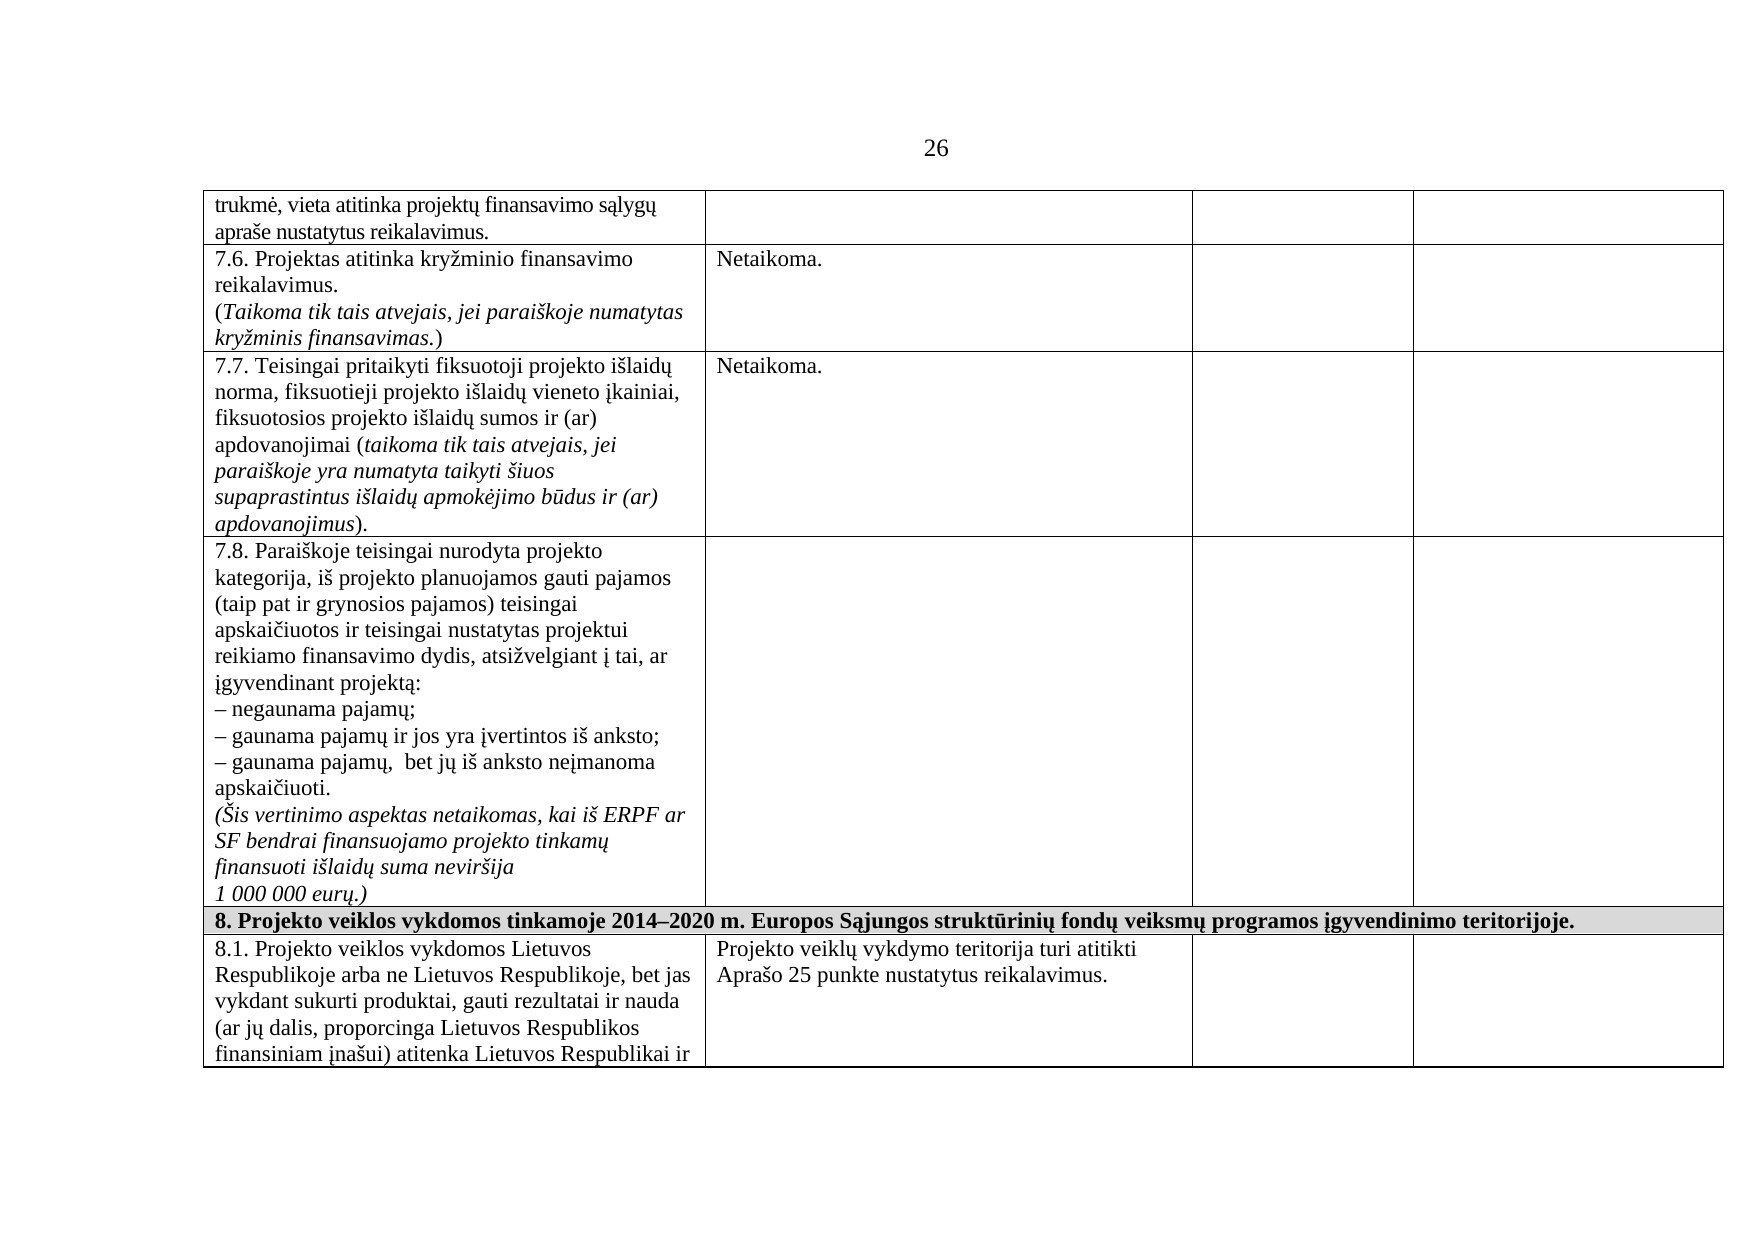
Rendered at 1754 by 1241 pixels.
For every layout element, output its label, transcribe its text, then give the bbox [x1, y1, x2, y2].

table_cell trukmė, vieta atitinka projektų finansavimo sąlygų apraše nustatytus reikalavimus. [204, 191, 705, 244]
table_cell [1414, 537, 1723, 906]
table_cell [1414, 245, 1723, 351]
table_cell Projekto veiklų vykdymo teritorija turi atitikti Aprašo 25 punkte nustatytus reikalavimus. [706, 935, 1192, 1066]
table_cell [1414, 935, 1723, 1066]
table_cell [1414, 191, 1723, 244]
table_cell [1193, 935, 1413, 1066]
table_cell 7.6. Projektas atitinka kryžminio finansavimo reikalavimus. (Taikoma tik tais atvejais, jei paraiškoje numatytas kryžminis finansavimas.) [204, 245, 705, 351]
table_cell [1193, 191, 1413, 244]
table_cell 8. Projekto veiklos vykdomos tinkamoje 2014–2020 m. Europos Sąjungos struktūrinių fondų veiksmų programos įgyvendinimo teritorijoje. [204, 907, 1723, 933]
table_cell Netaikoma. [706, 352, 1192, 536]
table_cell 7.8. Paraiškoje teisingai nurodyta projekto kategorija, iš projekto planuojamos gauti pajamos (taip pat ir grynosios pajamos) teisingai apskaičiuotos ir teisingai nustatytas projektui reikiamo finansavimo dydis, atsižvelgiant į tai, ar įgyvendinant projektą: – negaunama pajamų; – gaunama pajamų ir jos yra įvertintos iš anksto; – gaunama pajamų, bet jų iš anksto neįmanoma apskaičiuoti. (Šis vertinimo aspektas netaikomas, kai iš ERPF ar SF bendrai finansuojamo projekto tinkamų finansuoti išlaidų suma neviršija 1 000 000 eurų.) [204, 537, 705, 906]
table_cell [1193, 245, 1413, 351]
table_cell [1414, 352, 1723, 536]
table_cell [706, 191, 1192, 244]
table_cell [1193, 537, 1413, 906]
table_cell 7.7. Teisingai pritaikyti fiksuotoji projekto išlaidų norma, fiksuotieji projekto išlaidų vieneto įkainiai, fiksuotosios projekto išlaidų sumos ir (ar) apdovanojimai (taikoma tik tais atvejais, jei paraiškoje yra numatyta taikyti šiuos supaprastintus išlaidų apmokėjimo būdus ir (ar) apdovanojimus). [204, 352, 705, 536]
table_cell [1193, 352, 1413, 536]
table_cell [706, 537, 1192, 906]
table_cell 8.1. Projekto veiklos vykdomos Lietuvos Respublikoje arba ne Lietuvos Respublikoje, bet jas vykdant sukurti produktai, gauti rezultatai ir nauda (ar jų dalis, proporcinga Lietuvos Respublikos finansiniam įnašui) atitenka Lietuvos Respublikai ir [204, 935, 705, 1066]
table_cell Netaikoma. [706, 245, 1192, 351]
